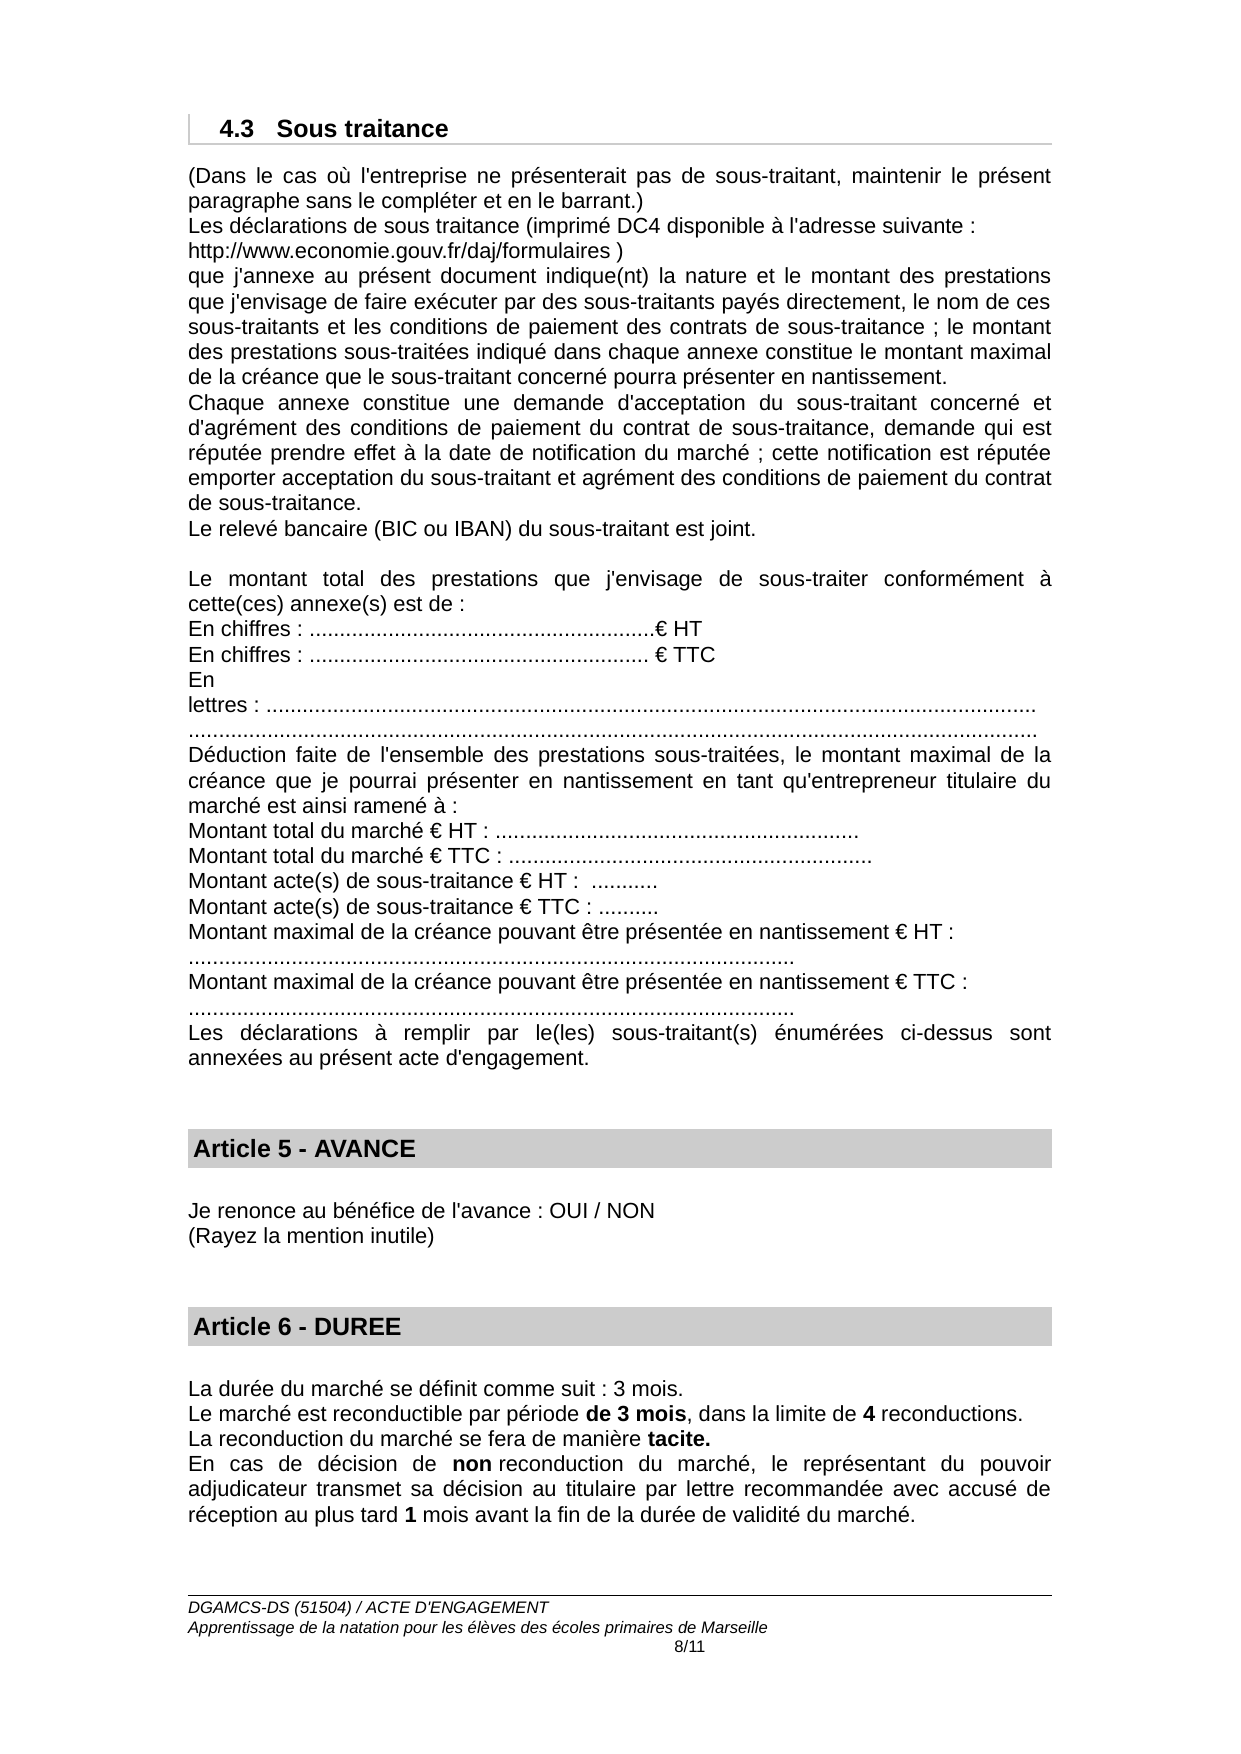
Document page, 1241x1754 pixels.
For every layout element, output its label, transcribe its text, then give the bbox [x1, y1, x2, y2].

text La durée du marché se définit comme suit : 3 mois. [188, 1375, 1052, 1401]
subtitle Sous traitance [190, 114, 1052, 143]
text Montant total du marché € HT : ............................................................ [188, 818, 1052, 843]
text Le montant total des prestations que j'envisage de sous-traiter conformément à cette(ces) annexe(s) est de : [188, 566, 1052, 616]
text ............................................................................................................................................ [188, 717, 1052, 742]
subtitle AVANCE [190, 1131, 1050, 1166]
text .................................................................................................... [188, 994, 1052, 1019]
text que j'annexe au présent document indique(nt) la nature et le montant des prestations que j'envisage de faire exécuter par des sous-traitants payés directement, le nom de ces sous-traitants et les conditions de paiement des contrats de sous-traitance ; le montant des prestations sous-traitées indiqué dans chaque annexe constitue le montant maximal de la créance que le sous-traitant concerné pourra présenter en nantissement. [188, 263, 1052, 389]
text En chiffres : ........................................................ € TTC [188, 641, 1052, 667]
text En chiffres : .........................................................€ HT [188, 616, 1052, 641]
text En cas de décision de non reconduction du marché, le représentant du pouvoir adjudicateur transmet sa décision au titulaire par lettre recommandée avec accusé de réception au plus tard 1 mois avant la fin de la durée de validité du marché. [188, 1451, 1052, 1527]
text http://www.economie.gouv.fr/daj/formulaires ) [188, 238, 1052, 263]
text Je renonce au bénéfice de l'avance : OUI / NON [188, 1197, 1052, 1223]
text Les déclarations de sous traitance (imprimé DC4 disponible à l'adresse suivante : [188, 213, 1052, 238]
text Le relevé bancaire (BIC ou IBAN) du sous-traitant est joint. [188, 515, 1052, 541]
text (Rayez la mention inutile) [188, 1223, 1052, 1248]
text Montant acte(s) de sous-traitance € HT : ........... [188, 868, 1052, 893]
text Montant maximal de la créance pouvant être présentée en nantissement € TTC : [188, 969, 1052, 994]
text Le marché est reconductible par période de 3 mois, dans la limite de 4 reconductions. [188, 1401, 1052, 1426]
text Montant maximal de la créance pouvant être présentée en nantissement € HT : [188, 919, 1052, 944]
text .................................................................................................... [188, 944, 1052, 969]
text Montant total du marché € TTC : ............................................................ [188, 843, 1052, 868]
text Déduction faite de l'ensemble des prestations sous-traitées, le montant maximal de la créance que je pourrai présenter en nantissement en tant qu'entrepreneur titulaire du marché est ainsi ramené à : [188, 742, 1052, 818]
text La reconduction du marché se fera de manière tacite. [188, 1426, 1052, 1451]
text Chaque annexe constitue une demande d'acceptation du sous-traitant concerné et d'agrément des conditions de paiement du contrat de sous-traitance, demande qui est réputée prendre effet à la date de notification du marché ; cette notification est réputée emporter acceptation du sous-traitant et agrément des conditions de paiement du contrat de sous-traitance. [188, 389, 1052, 515]
text (Dans le cas où l'entreprise ne présenterait pas de sous-traitant, maintenir le présent paragraphe sans le compléter et en le barrant.) [188, 162, 1052, 213]
text En lettres : ............................................................................................................................... [188, 667, 1052, 717]
text Montant acte(s) de sous-traitance € TTC : .......... [188, 893, 1052, 919]
text Les déclarations à remplir par le(les) sous-traitant(s) énumérées ci-dessus sont annexées au présent acte d'engagement. [188, 1019, 1052, 1070]
subtitle DUREE [190, 1309, 1050, 1344]
